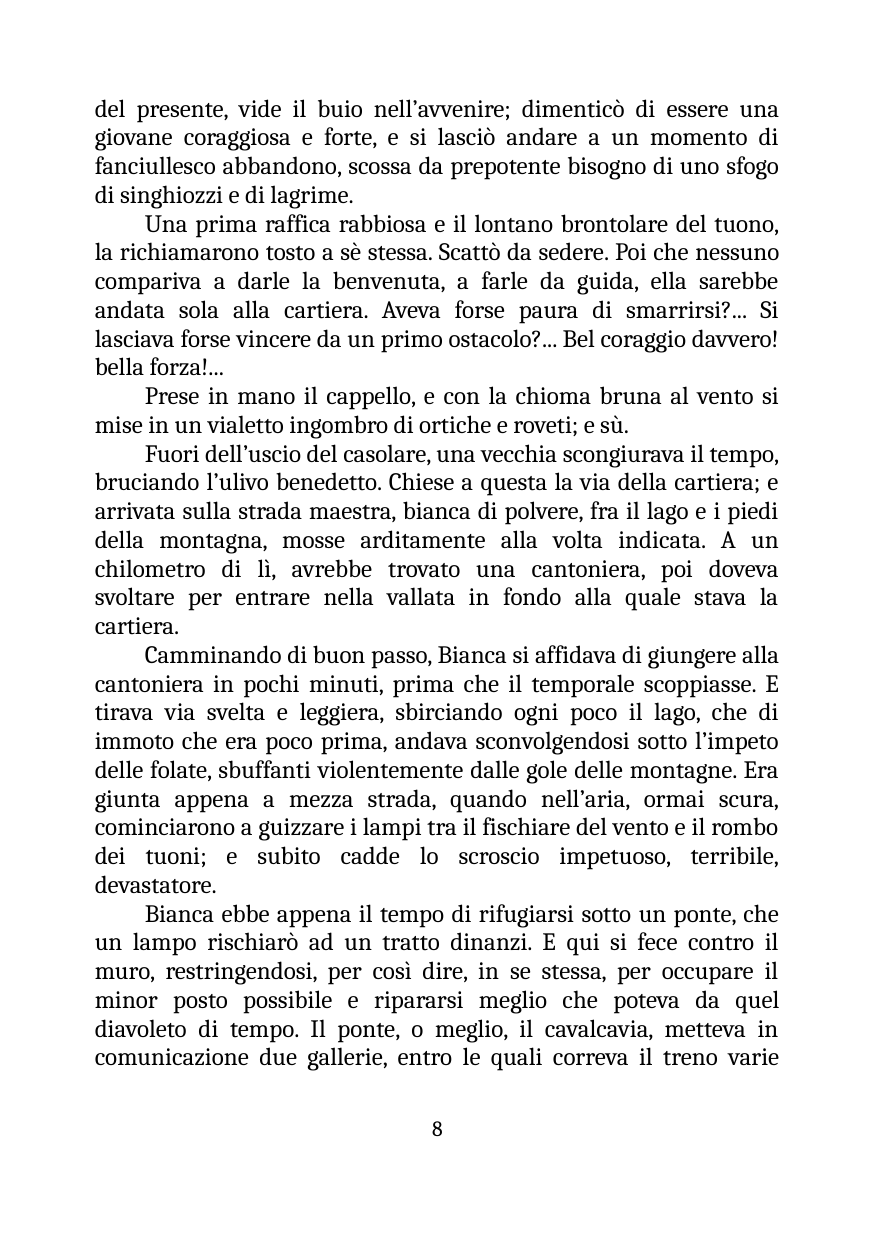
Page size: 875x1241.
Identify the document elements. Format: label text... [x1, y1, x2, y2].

text Camminando di buon passo, Bianca si affidava di giungere alla cantoniera in pochi minuti, prima che il temporale scoppiasse. E tirava via svelta e leggiera, sbirciando ogni poco il lago, che di immoto che era poco prima, andava sconvolgendosi sotto l’impeto delle folate, sbuffanti violentemente dalle gole delle montagne. Era giunta appena a mezza strada, quando nell’aria, ormai scura, cominciarono a guizzare i lampi tra il fischiare del vento e il rombo dei tuoni; e subito cadde lo scroscio impetuoso, terribile, devastatore. [94, 641, 779, 899]
text Bianca ebbe appena il tempo di rifugiarsi sotto un ponte, che un lampo rischiarò ad un tratto dinanzi. E qui si fece contro il muro, restringendosi, per così dire, in se stessa, per occupare il minor posto possibile e ripararsi meglio che poteva da quel diavoleto di tempo. Il ponte, o meglio, il cavalcavia, metteva in comunicazione due gallerie, entro le quali correva il treno varie [94, 899, 779, 1072]
text Prese in mano il cappello, e con la chioma bruna al vento si mise in un vialetto ingombro di ortiche e roveti; e sù. [94, 382, 779, 439]
text Una prima raffica rabbiosa e il lontano brontolare del tuono, la richiamarono tosto a sè stessa. Scattò da sedere. Poi che nessuno compariva a darle la benvenuta, a farle da guida, ella sarebbe andata sola alla cartiera. Aveva forse paura di smarrirsi?... Si lasciava forse vincere da un primo ostacolo?... Bel coraggio davvero! bella forza!... [94, 209, 779, 382]
text del presente, vide il buio nell’avvenire; dimenticò di essere una giovane coraggiosa e forte, e si lasciò andare a un momento di fanciullesco abbandono, scossa da prepotente bisogno di uno sfogo di singhiozzi e di lagrime. [94, 94, 779, 209]
text Fuori dell’uscio del casolare, una vecchia scongiurava il tempo, bruciando l’ulivo benedetto. Chiese a questa la via della cartiera; e arrivata sulla strada maestra, bianca di polvere, fra il lago e i piedi della montagna, mosse arditamente alla volta indicata. A un chilometro di lì, avrebbe trovato una cantoniera, poi doveva svoltare per entrare nella vallata in fondo alla quale stava la cartiera. [94, 439, 779, 641]
